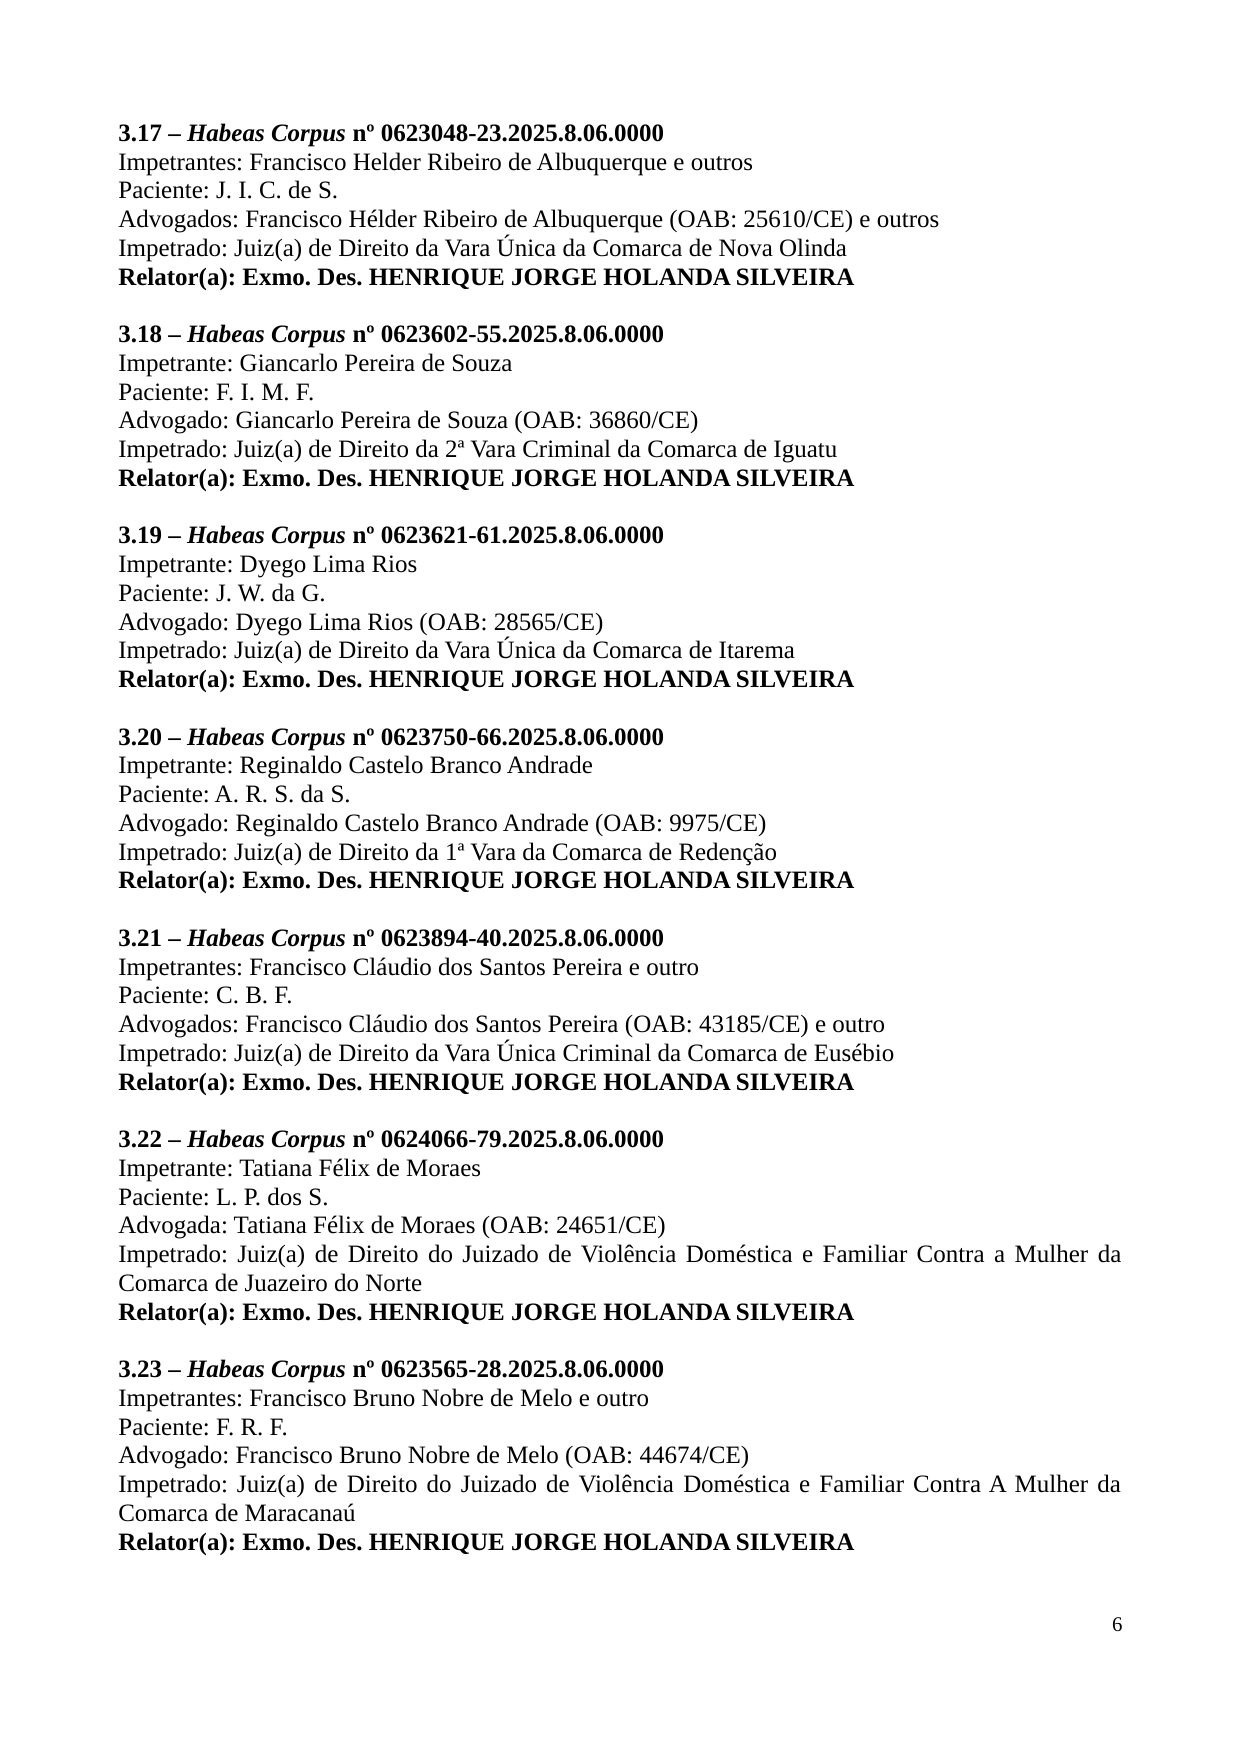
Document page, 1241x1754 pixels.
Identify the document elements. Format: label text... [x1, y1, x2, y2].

text Impetrantes: Francisco Cláudio dos Santos Pereira e outro [118, 952, 1122, 981]
text Impetrantes: Francisco Helder Ribeiro de Albuquerque e outros [118, 147, 1122, 176]
text Advogados: Francisco Hélder Ribeiro de Albuquerque (OAB: 25610/CE) e outros [118, 204, 1122, 233]
text Paciente: A. R. S. da S. [118, 779, 1122, 808]
text Impetrado: Juiz(a) de Direito do Juizado de Violência Doméstica e Familiar Contra a Mulher da Comarca de Juazeiro do Norte [118, 1239, 1122, 1297]
text Paciente: C. B. F. [118, 981, 1122, 1009]
text Impetrado: Juiz(a) de Direito da Vara Única Criminal da Comarca de Eusébio [118, 1038, 1122, 1067]
text Advogado: Reginaldo Castelo Branco Andrade (OAB: 9975/CE) [118, 808, 1122, 837]
text Impetrado: Juiz(a) de Direito da 1ª Vara da Comarca de Redenção [118, 837, 1122, 866]
text Impetrado: Juiz(a) de Direito da Vara Única da Comarca de Itarema [118, 636, 1122, 664]
text Paciente: F. R. F. [118, 1412, 1122, 1441]
text Impetrado: Juiz(a) de Direito do Juizado de Violência Doméstica e Familiar Contra A Mulher da Comarca de Maracanaú [118, 1469, 1122, 1527]
text Relator(a): Exmo. Des. HENRIQUE JORGE HOLANDA SILVEIRA [118, 1297, 1122, 1326]
text Advogada: Tatiana Félix de Moraes (OAB: 24651/CE) [118, 1211, 1122, 1239]
text Relator(a): Exmo. Des. HENRIQUE JORGE HOLANDA SILVEIRA [118, 866, 1122, 894]
text Impetrante: Giancarlo Pereira de Souza [118, 348, 1122, 377]
text Advogado: Giancarlo Pereira de Souza (OAB: 36860/CE) [118, 406, 1122, 434]
text Paciente: F. I. M. F. [118, 377, 1122, 406]
text Impetrante: Tatiana Félix de Moraes [118, 1153, 1122, 1182]
text Paciente: J. I. C. de S. [118, 176, 1122, 204]
text Relator(a): Exmo. Des. HENRIQUE JORGE HOLANDA SILVEIRA [118, 1067, 1122, 1096]
text Impetrantes: Francisco Bruno Nobre de Melo e outro [118, 1383, 1122, 1412]
text Relator(a): Exmo. Des. HENRIQUE JORGE HOLANDA SILVEIRA [118, 1527, 1122, 1556]
text Paciente: J. W. da G. [118, 578, 1122, 607]
text Advogado: Francisco Bruno Nobre de Melo (OAB: 44674/CE) [118, 1441, 1122, 1469]
text Relator(a): Exmo. Des. HENRIQUE JORGE HOLANDA SILVEIRA [118, 664, 1122, 693]
text 3.18 – Habeas Corpus nº 0623602-55.2025.8.06.0000 [118, 319, 1122, 348]
text 3.21 – Habeas Corpus nº 0623894-40.2025.8.06.0000 [118, 923, 1122, 952]
text 3.20 – Habeas Corpus nº 0623750-66.2025.8.06.0000 [118, 722, 1122, 751]
text Advogados: Francisco Cláudio dos Santos Pereira (OAB: 43185/CE) e outro [118, 1009, 1122, 1038]
text Impetrado: Juiz(a) de Direito da Vara Única da Comarca de Nova Olinda [118, 233, 1122, 262]
text Relator(a): Exmo. Des. HENRIQUE JORGE HOLANDA SILVEIRA [118, 262, 1122, 291]
text Impetrante: Dyego Lima Rios [118, 549, 1122, 578]
text 3.19 – Habeas Corpus nº 0623621-61.2025.8.06.0000 [118, 521, 1122, 549]
text Paciente: L. P. dos S. [118, 1182, 1122, 1211]
text 3.17 – Habeas Corpus nº 0623048-23.2025.8.06.0000 [118, 118, 1122, 147]
text Impetrado: Juiz(a) de Direito da 2ª Vara Criminal da Comarca de Iguatu [118, 434, 1122, 463]
text Advogado: Dyego Lima Rios (OAB: 28565/CE) [118, 607, 1122, 636]
text Impetrante: Reginaldo Castelo Branco Andrade [118, 751, 1122, 779]
text 3.23 – Habeas Corpus nº 0623565-28.2025.8.06.0000 [118, 1354, 1122, 1383]
text Relator(a): Exmo. Des. HENRIQUE JORGE HOLANDA SILVEIRA [118, 463, 1122, 492]
text 3.22 – Habeas Corpus nº 0624066-79.2025.8.06.0000 [118, 1124, 1122, 1153]
